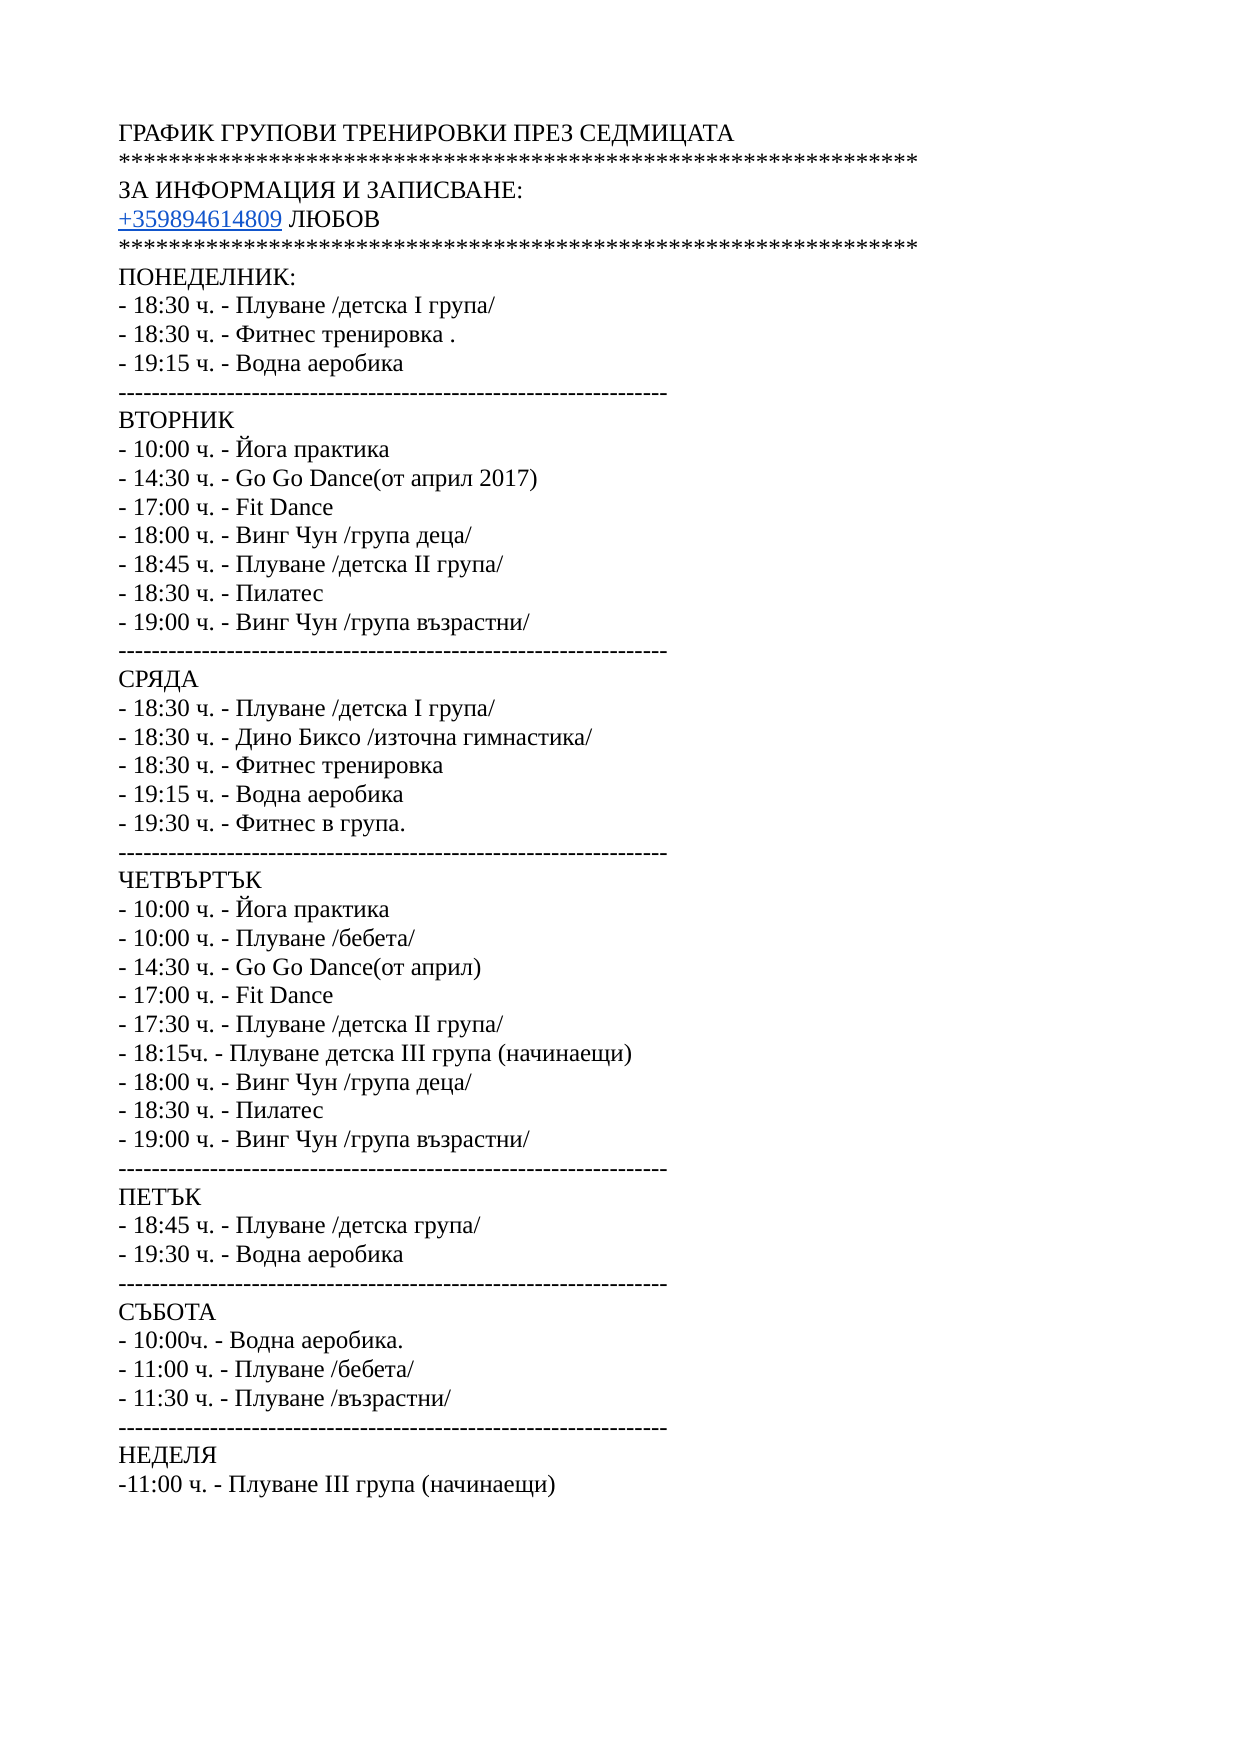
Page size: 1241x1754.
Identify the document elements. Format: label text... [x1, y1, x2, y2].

text ГРАФИК ГРУПОВИ ТРЕНИРОВКИ ПРЕЗ СЕДМИЦАТА **************************************************************** ЗА ИНФОРМАЦИЯ И ЗАПИСВАНЕ: +359894614809 ЛЮБОВ **************************************************************** ПОНЕДЕЛНИК: - 18:30 ч. - Плуване /детска I група/ - 18:30 ч. - Фитнес тренировка . - 19:15 ч. - Водна аеробика ------------------------------------------------------------------ ВТОРНИК - 10:00 ч. - Йога практика - 14:30 ч. - Go Go Dance(от април 2017) - 17:00 ч. - Fit Dance - 18:00 ч. - Винг Чун /група деца/ - 18:45 ч. - Плуване /детска II група/ - 18:30 ч. - Пилатес - 19:00 ч. - Винг Чун /група възрастни/ ------------------------------------------------------------------ СРЯДА - 18:30 ч. - Плуване /детска I група/ - 18:30 ч. - Дино Биксо /източна гимнастика/ - 18:30 ч. - Фитнес тренировка - 19:15 ч. - Водна аеробика - 19:30 ч. - Фитнес в група. ------------------------------------------------------------------ ЧЕТВЪРТЪК - 10:00 ч. - Йога практика - 10:00 ч. - Плуване /бебета/ - 14:30 ч. - Go Go Dance(от април) - 17:00 ч. - Fit Dance - 17:30 ч. - Плуване /детска II група/ - 18:15ч. - Плуване детска III група (начинаещи) - 18:00 ч. - Винг Чун /група деца/ - 18:30 ч. - Пилатес - 19:00 ч. - Винг Чун /група възрастни/ ------------------------------------------------------------------ ПЕТЪК - 18:45 ч. - Плуване /детска група/ - 19:30 ч. - Водна аеробика ------------------------------------------------------------------ СЪБОТА - 10:00ч. - Водна аеробика. - 11:00 ч. - Плуване /бебета/ - 11:30 ч. - Плуване /възрастни/ ------------------------------------------------------------------ НЕДЕЛЯ -11:00 ч. - Плуване III група (начинаещи) [118, 118, 1122, 1498]
